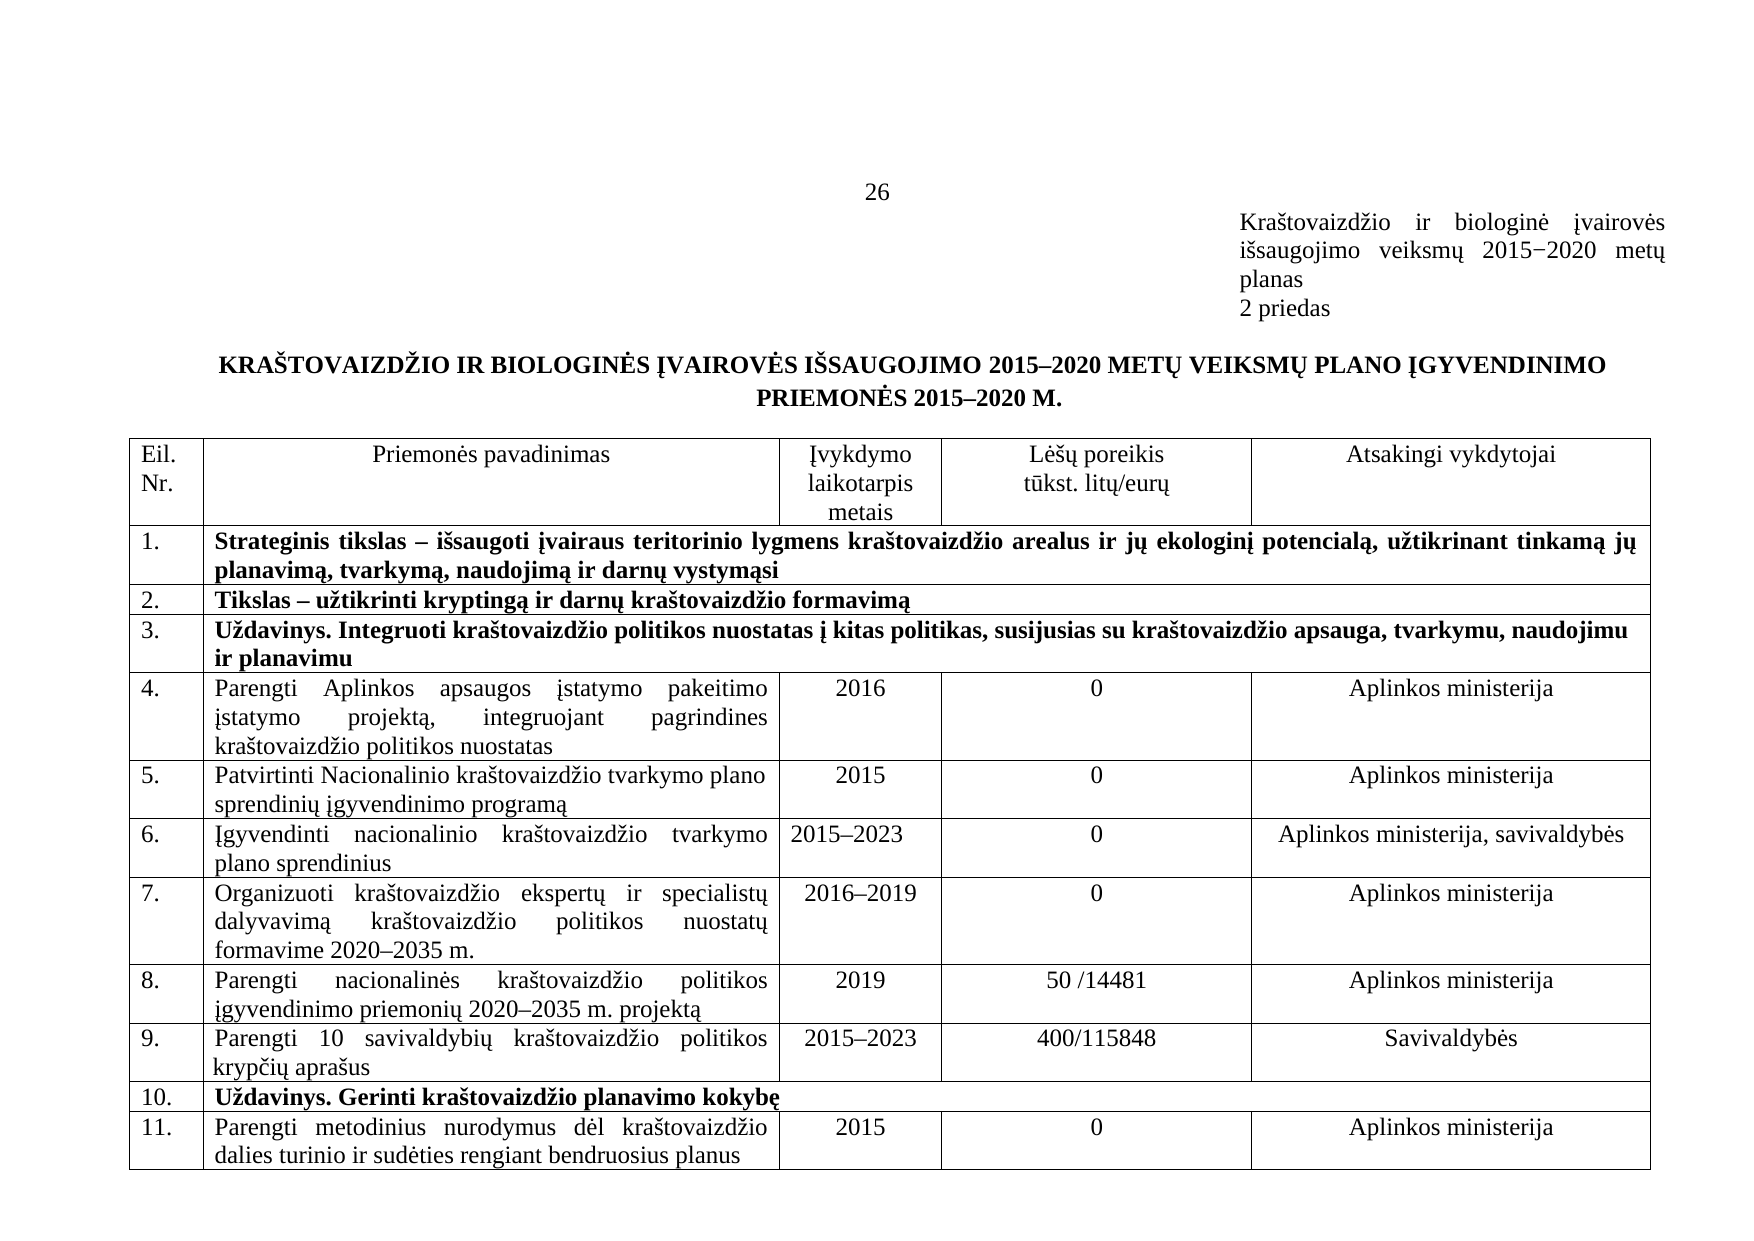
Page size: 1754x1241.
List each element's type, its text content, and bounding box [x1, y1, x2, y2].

text KRAŠTOVAIZDŽIO IR BioLOGINĖS ĮVAIROVĖS IŠSAUGOJIMO 2015–2020 METŲ VEIKSMŲ pLANO įgyvendinimo PRIEMONĖS 2015–2020 m. [159, 350, 1665, 412]
table_cell Uždavinys. Integruoti kraštovaizdžio politikos nuostatas į kitas politikas, susijusias su kraštovaizdžio apsauga, tvarkymu, naudojimu ir planavimu [204, 615, 1650, 672]
table_cell Strateginis tikslas – išsaugoti įvairaus teritorinio lygmens kraštovaizdžio arealus ir jų ekologinį potencialą, užtikrinant tinkamą jų planavimą, tvarkymą, naudojimą ir darnų vystymąsi [204, 526, 1650, 584]
text Kraštovaizdžio ir biologinė įvairovės išsaugojimo veiksmų 2015−2020 metų planas [1239, 207, 1665, 293]
table_header Atsakingi vykdytojai [1252, 439, 1650, 525]
table_cell 2015–2023 [780, 819, 941, 877]
table_header Eil.Nr. [130, 439, 203, 525]
table_cell 0 [942, 819, 1251, 877]
table_cell 0 [942, 878, 1251, 964]
table_cell Įgyvendinti nacionalinio kraštovaizdžio tvarkymo plano sprendinius [204, 819, 779, 877]
table_cell 11. [130, 1112, 203, 1169]
table_cell Tikslas – užtikrinti kryptingą ir darnų kraštovaizdžio formavimą [204, 585, 1650, 614]
table_cell Parengti Aplinkos apsaugos įstatymo pakeitimo įstatymo projektą, integruojant pagrindines kraštovaizdžio politikos nuostatas [204, 673, 779, 759]
table_cell 2. [130, 585, 203, 614]
table_cell 5. [130, 761, 203, 818]
table_cell Parengti 10 savivaldybių kraštovaizdžio politikos krypčių aprašus [204, 1024, 779, 1081]
table_cell Aplinkos ministerija [1252, 1112, 1650, 1169]
table_cell Parengti nacionalinės kraštovaizdžio politikos įgyvendinimo priemonių 2020–2035 m. projektą [204, 965, 779, 1022]
table_cell 8. [130, 965, 203, 1022]
table_cell Savivaldybės [1252, 1024, 1650, 1081]
table_cell 0 [942, 761, 1251, 818]
table_cell 400/115848 [942, 1024, 1251, 1081]
table_cell 2015 [780, 1112, 941, 1169]
table_cell Aplinkos ministerija [1252, 965, 1650, 1022]
table_cell 0 [942, 673, 1251, 759]
table_cell Uždavinys. Gerinti kraštovaizdžio planavimo kokybę [204, 1082, 1650, 1111]
table_cell 2016 [780, 673, 941, 759]
table_cell Aplinkos ministerija [1252, 673, 1650, 759]
table_cell Aplinkos ministerija, savivaldybės [1252, 819, 1650, 877]
table_cell 4. [130, 673, 203, 759]
table_cell 1. [130, 526, 203, 584]
table_cell 3. [130, 615, 203, 672]
table_cell 9. [130, 1024, 203, 1081]
table_cell 0 [942, 1112, 1251, 1169]
text 2 priedas [1239, 293, 1665, 322]
table_cell Patvirtinti Nacionalinio kraštovaizdžio tvarkymo plano sprendinių įgyvendinimo programą [204, 761, 779, 818]
table_cell Aplinkos ministerija [1252, 761, 1650, 818]
table_cell 2015 [780, 761, 941, 818]
table_cell 2016–2019 [780, 878, 941, 964]
table_cell 6. [130, 819, 203, 877]
table_cell 2019 [780, 965, 941, 1022]
table_cell 10. [130, 1082, 203, 1111]
table_header Lėšų poreikis tūkst. litų/eurų [942, 439, 1251, 525]
table_cell Parengti metodinius nurodymus dėl kraštovaizdžio dalies turinio ir sudėties rengiant bendruosius planus [204, 1112, 779, 1169]
table_header Priemonės pavadinimas [204, 439, 779, 525]
table_cell Aplinkos ministerija [1252, 878, 1650, 964]
table_cell 50 /14481 [942, 965, 1251, 1022]
table_cell 2015–2023 [780, 1024, 941, 1081]
table_cell 7. [130, 878, 203, 964]
table_header Įvykdymo laikotarpis metais [780, 439, 941, 525]
table_cell Organizuoti kraštovaizdžio ekspertų ir specialistų dalyvavimą kraštovaizdžio politikos nuostatų formavime 2020–2035 m. [204, 878, 779, 964]
